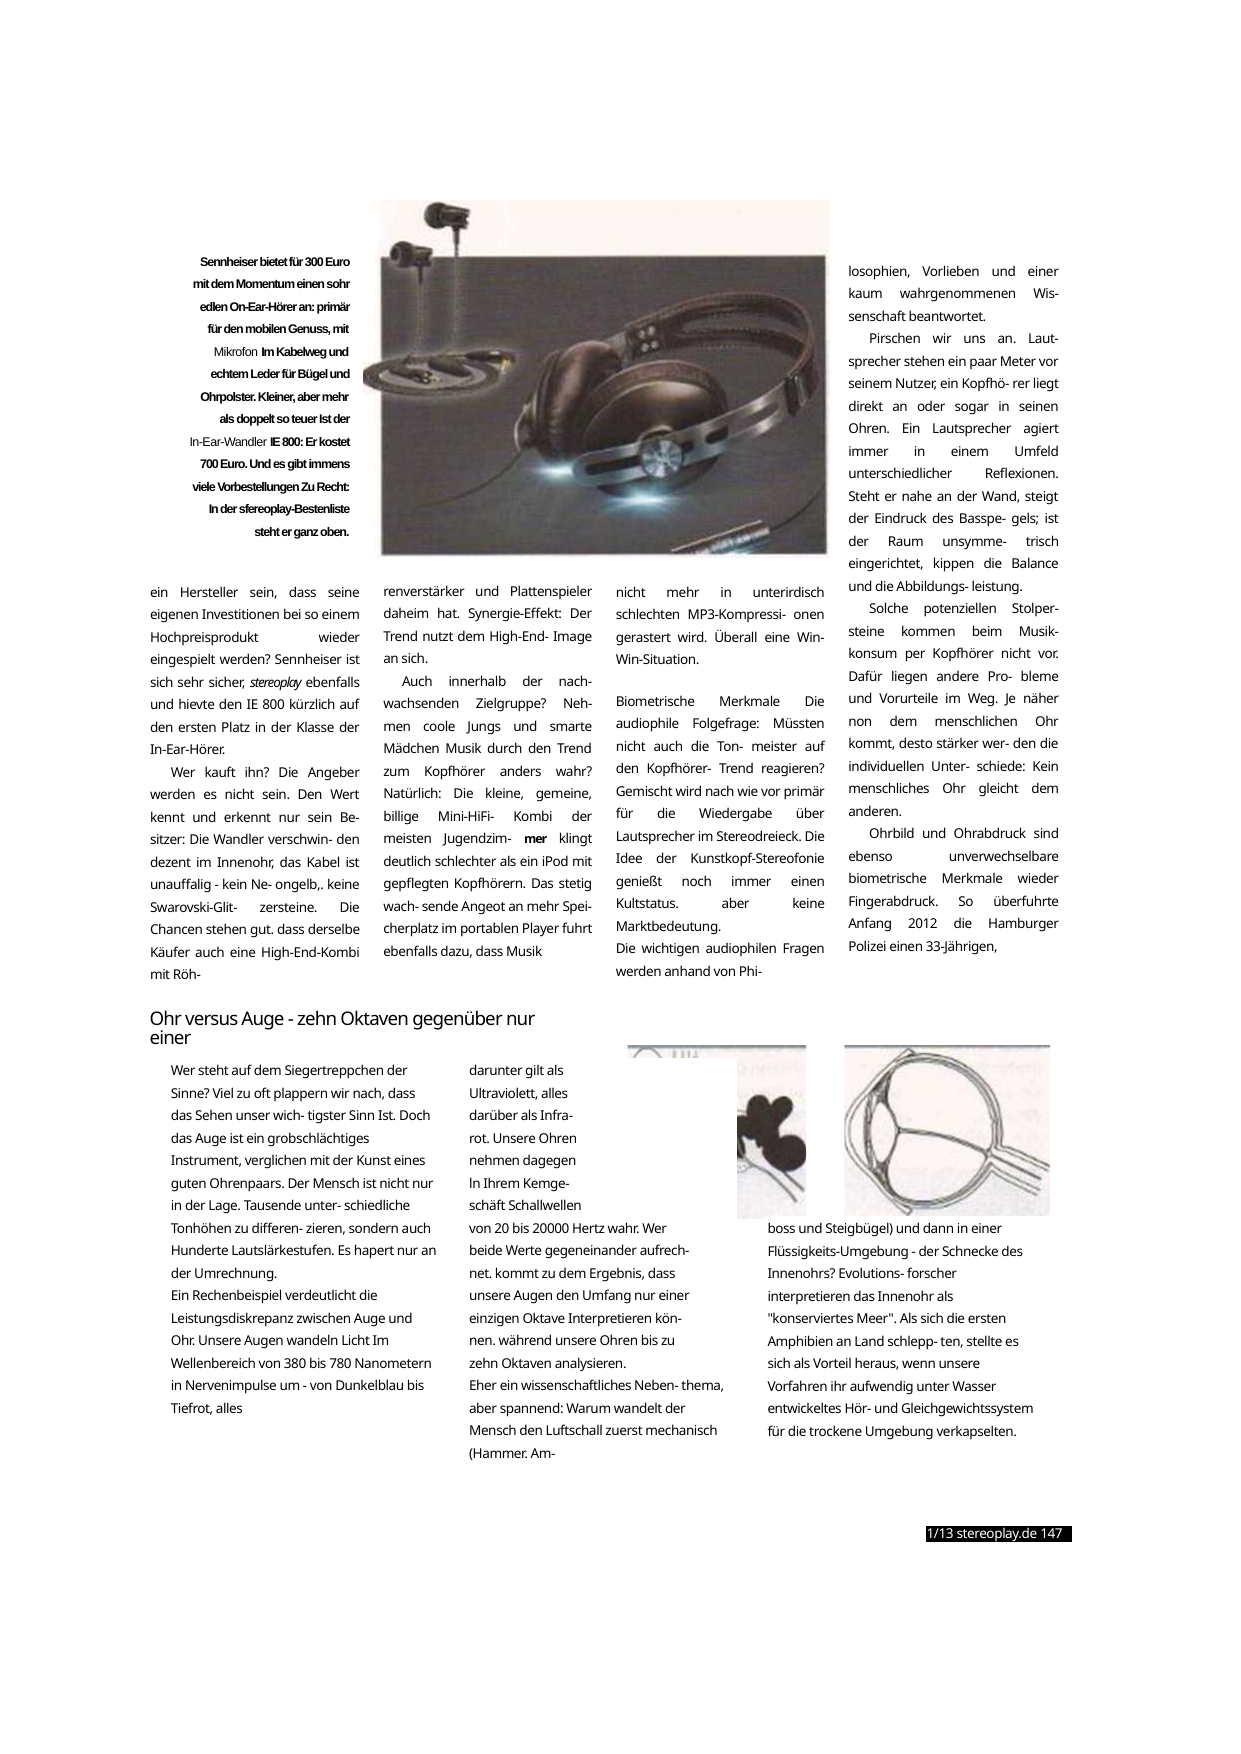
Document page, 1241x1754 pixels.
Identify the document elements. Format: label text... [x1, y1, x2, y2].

text Sennheiser bietet für 300 Euro mit dem Momentum einen sohr edlen On-Ear-Hörer an: primär für den mobilen Genuss, mit [159, 248, 350, 338]
text Eher ein wissenschaftliches Neben- thema, aber spannend: Warum wandelt der Mensch den Luftschall zuerst mechanisch (Hammer. Am- [469, 1373, 735, 1463]
text Die wichtigen audiophilen Fragen werden anhand von Phi- [616, 936, 825, 981]
text Ohrbild und Ohrabdruck sind ebenso unverwechselbare biometrische Merkmale wieder Fingerabdruck. So überfuhrte Anfang 2012 die Hamburger Polizei einen 33-Jährigen, [848, 821, 1059, 956]
text losophien, Vorlieben und einer kaum wahrgenommenen Wis- senschaft beantwortet. [848, 258, 1059, 326]
text 1/13 stereoplay.de 147 [926, 1526, 1072, 1542]
text nicht mehr in unterirdisch schlechten MP3-Kompressi- onen gerastert wird. Überall eine Win-Win-Situation. [616, 579, 825, 669]
text Ohr versus Auge - zehn Oktaven gegenüber nur einer [149, 1011, 549, 1048]
text renverstärker und Plattenspieler daheim hat. Synergie-Effekt: Der Trend nutzt dem High-End- Image an sich. [383, 578, 592, 668]
text ein Hersteller sein, dass seine eigenen Investitionen bei so einem Hochpreisprodukt wieder eingespielt werden? Sennheiser ist sich sehr sicher, stereoplay ebenfalls und hievte den IE 800 kürzlich auf den ersten Platz in der Klasse der In-Ear-Hörer. [150, 579, 360, 759]
text Wer kauft ihn? Die Angeber werden es nicht sein. Den Wert kennt und erkennt nur sein Be- sitzer: Die Wandler verschwin- den dezent im Innenohr, das Kabel ist unauffalig - kein Ne- ongelb,. keine Swarovski-Glit- zersteine. Die Chancen stehen gut. dass derselbe Käufer auch eine High-End-Kombi mit Röh- [150, 759, 360, 984]
text Pirschen wir uns an. Laut- sprecher stehen ein paar Meter vor seinem Nutzer, ein Kopfhö- rer liegt direkt an oder sogar in seinen Ohren. Ein Lautsprecher agiert immer in einem Umfeld unterschiedlicher Reflexionen. Steht er nahe an der Wand, steigt der Eindruck des Basspe- gels; ist der Raum unsymme- trisch eingerichtet, kippen die Balance und die Abbildungs- leistung. [848, 326, 1059, 596]
text Solche potenziellen Stolper- steine kommen beim Musik- konsum per Kopfhörer nicht vor. Dafür liegen andere Pro- bleme und Vorurteile im Weg. Je näher non dem menschlichen Ohr kommt, desto stärker wer- den die individuellen Unter- schiede: Kein menschliches Ohr gleicht dem anderen. [848, 596, 1059, 821]
text von 20 bis 20000 Hertz wahr. Wer beide Werte gegeneinander aufrech- net. kommt zu dem Ergebnis, dass unsere Augen den Umfang nur einer einzigen Oktave Interpretieren kön- nen. während unsere Ohren bis zu zehn Oktaven analysieren. [469, 1215, 731, 1373]
text echtem Leder für Bügel und Ohrpolster. Kleiner, aber mehr [159, 361, 350, 406]
text boss und Steigbügel) und dann in einer Flüssigkeits-Umgebung - der Schnecke des Innenohrs? Evolutions- forscher interpretieren das Innenohr als "konserviertes Meer". Als sich die ersten Amphibien an Land schlepp- ten, stellte es sich als Vorteil heraus, wenn unsere Vorfahren ihr aufwendig unter Wasser entwickeltes Hör- und Gleichgewichtssystem für die trockene Umgebung verkapselten. [767, 1216, 1040, 1441]
text als doppelt so teuer Ist der In-Ear-Wandler IE 800: Er kostet 700 Euro. Und es gibt immens viele Vorbestellungen Zu Recht: In der sfereoplay-Bestenliste steht er ganz oben. [159, 406, 350, 541]
text Ein Rechenbeispiel verdeutlicht die Leistungsdiskrepanz zwischen Auge und Ohr. Unsere Augen wandeln Licht Im Wellenbereich von 380 bis 780 Nanometern in Nervenimpulse um - von Dunkelblau bis Tiefrot, alles [171, 1283, 438, 1418]
text Auch innerhalb der nach- wachsenden Zielgruppe? Neh- men coole Jungs und smarte Mädchen Musik durch den Trend zum Kopfhörer anders wahr? Natürlich: Die kleine, gemeine, billige Mini-HiFi- Kombi der meisten Jugendzim- mer klingt deutlich schlechter als ein iPod mit gepflegten Kopfhörern. Das stetig wach- sende Angeot an mehr Spei- cherplatz im portablen Player fuhrt ebenfalls dazu, dass Musik [383, 668, 592, 961]
text Mikrofon Im Kabelweg und [159, 338, 350, 361]
text darunter gilt als Ultraviolett, alles darüber als Infra- rot. Unsere Ohren nehmen dagegen ln Ihrem Kemge- schäft Schallwellen [469, 1058, 731, 1215]
text Biometrische Merkmale Die audiophile Folgefrage: Müssten nicht auch die Ton- meister auf den Kopfhörer- Trend reagieren? Gemischt wird nach wie vor primär für die Wiedergabe über Lautsprecher im Stereodreieck. Die Idee der Kunstkopf-Stereofonie genießt noch immer einen Kultstatus. aber keine Marktbedeutung. [616, 688, 825, 936]
text Wer steht auf dem Siegertreppchen der Sinne? Viel zu oft plappern wir nach, dass das Sehen unser wich- tigster Sinn Ist. Doch das Auge ist ein grobschlächtiges Instrument, verglichen mit der Kunst eines guten Ohrenpaars. Der Mensch ist nicht nur in der Lage. Tausende unter- schiedliche Tonhöhen zu differen- zieren, sondern auch Hunderte Lautslärkestufen. Es hapert nur an der Umrechnung. [171, 1058, 438, 1283]
